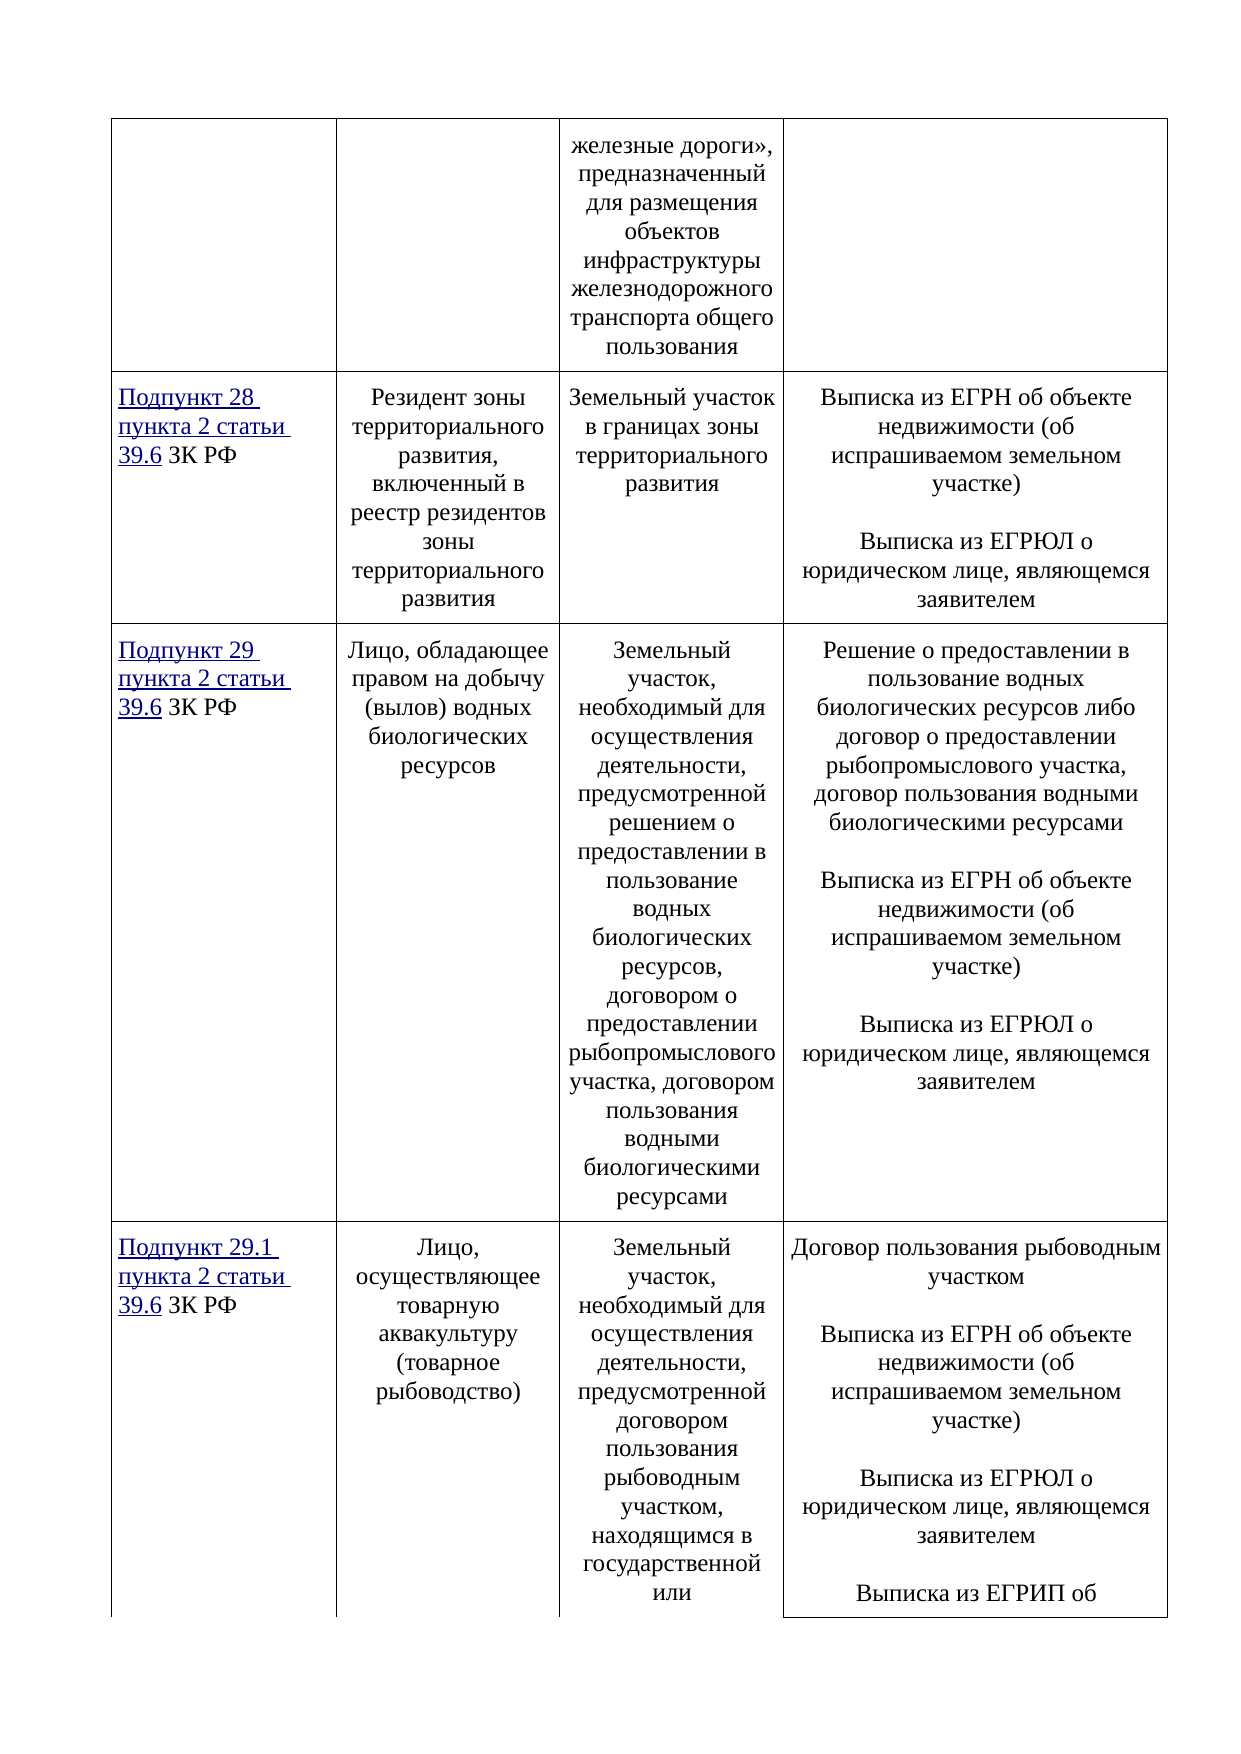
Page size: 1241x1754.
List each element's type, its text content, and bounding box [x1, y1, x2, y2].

table_cell [784, 119, 1167, 371]
table_cell Резидент зоны территориального развития, включенный в реестр резидентов зоны территориального развития [337, 372, 559, 623]
table_cell Земельный участок, необходимый для осуществления деятельности, предусмотренной решением о предоставлении в пользование водных биологических ресурсов, договором о предоставлении рыбопромыслового участка, договором пользования водными биологическими ресурсами [560, 624, 783, 1221]
table_cell Земельный участок, необходимый для осуществления деятельности, предусмотренной договором пользования рыбоводным участком, находящимся в государственной или [560, 1222, 783, 1617]
table_cell [112, 119, 336, 371]
table_cell Лицо, обладающее правом на добычу (вылов) водных биологических ресурсов [337, 624, 559, 1221]
table_cell Подпункт 29 пункта 2 статьи 39.6 ЗК РФ [112, 624, 336, 1221]
table_cell Лицо, осуществляющее товарную аквакультуру (товарное рыбоводство) [337, 1222, 559, 1617]
table_cell Договор пользования рыбоводным участком Выписка из ЕГРН об объекте недвижимости (об испрашиваемом земельном участке) Выписка из ЕГРЮЛ о юридическом лице, являющемся заявителем Выписка из ЕГРИП об [784, 1222, 1167, 1617]
table_cell Подпункт 29.1 пункта 2 статьи 39.6 ЗК РФ [112, 1222, 336, 1617]
table_cell Выписка из ЕГРН об объекте недвижимости (об испрашиваемом земельном участке) Выписка из ЕГРЮЛ о юридическом лице, являющемся заявителем [784, 372, 1167, 623]
table_cell Решение о предоставлении в пользование водных биологических ресурсов либо договор о предоставлении рыбопромыслового участка, договор пользования водными биологическими ресурсами Выписка из ЕГРН об объекте недвижимости (об испрашиваемом земельном участке) Выписка из ЕГРЮЛ о юридическом лице, являющемся заявителем [784, 624, 1167, 1221]
table_cell железные дороги», предназначенный для размещения объектов инфраструктуры железнодорожного транспорта общего пользования [560, 119, 783, 371]
table_cell Подпункт 28 пункта 2 статьи 39.6 ЗК РФ [112, 372, 336, 623]
table_cell Земельный участок в границах зоны территориального развития [560, 372, 783, 623]
table_cell [337, 119, 559, 371]
